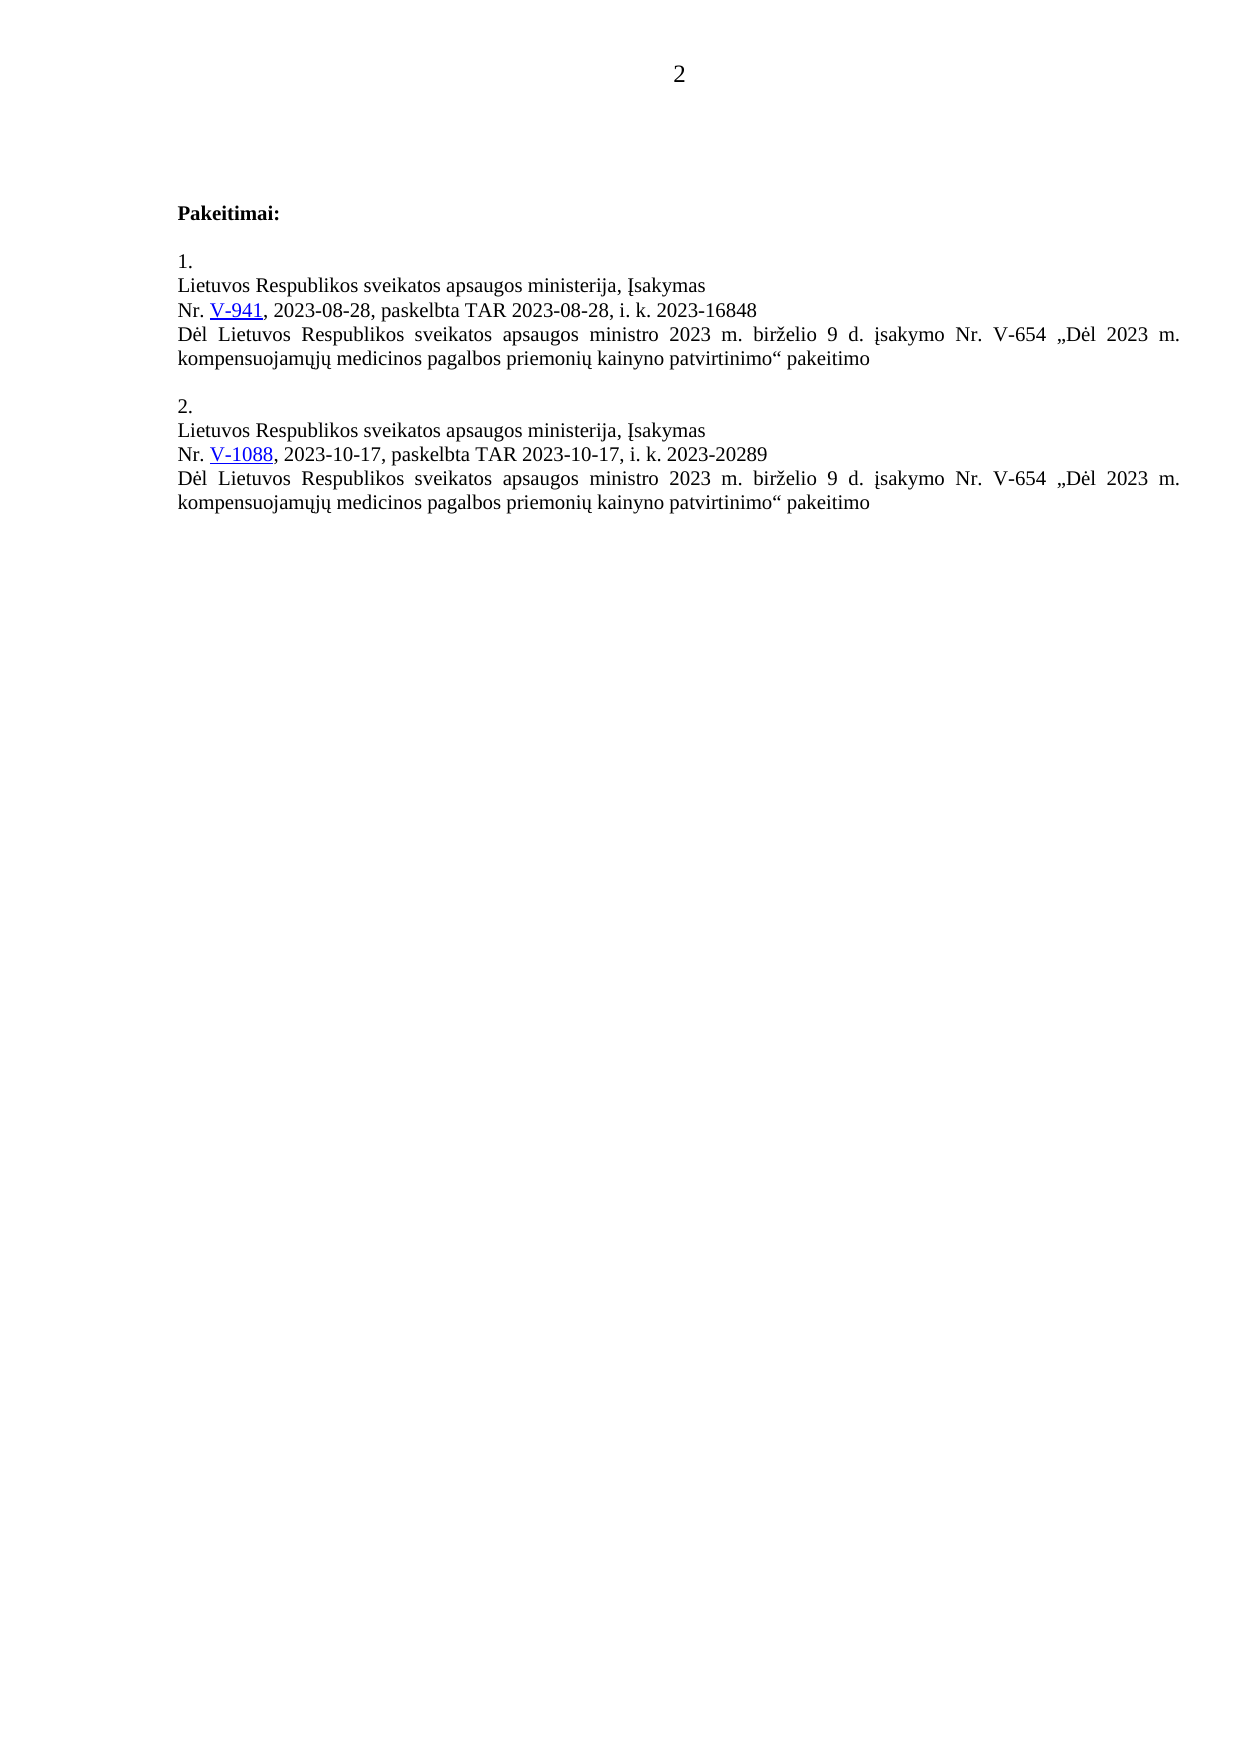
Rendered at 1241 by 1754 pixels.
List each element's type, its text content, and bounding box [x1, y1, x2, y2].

text Dėl Lietuvos Respublikos sveikatos apsaugos ministro 2023 m. birželio 9 d. įsakymo Nr. V-654 „Dėl 2023 m. kompensuojamųjų medicinos pagalbos priemonių kainyno patvirtinimo“ pakeitimo [177, 466, 1181, 514]
text Lietuvos Respublikos sveikatos apsaugos ministerija, Įsakymas [177, 273, 1181, 297]
text Pakeitimai: [177, 201, 1181, 225]
text Dėl Lietuvos Respublikos sveikatos apsaugos ministro 2023 m. birželio 9 d. įsakymo Nr. V-654 „Dėl 2023 m. kompensuojamųjų medicinos pagalbos priemonių kainyno patvirtinimo“ pakeitimo [177, 322, 1181, 370]
text 2. [177, 394, 1181, 418]
text Lietuvos Respublikos sveikatos apsaugos ministerija, Įsakymas [177, 418, 1181, 442]
text Nr. V-941, 2023-08-28, paskelbta TAR 2023-08-28, i. k. 2023-16848 [177, 297, 1181, 322]
text Nr. V-1088, 2023-10-17, paskelbta TAR 2023-10-17, i. k. 2023-20289 [177, 442, 1181, 466]
text 1. [177, 249, 1181, 273]
